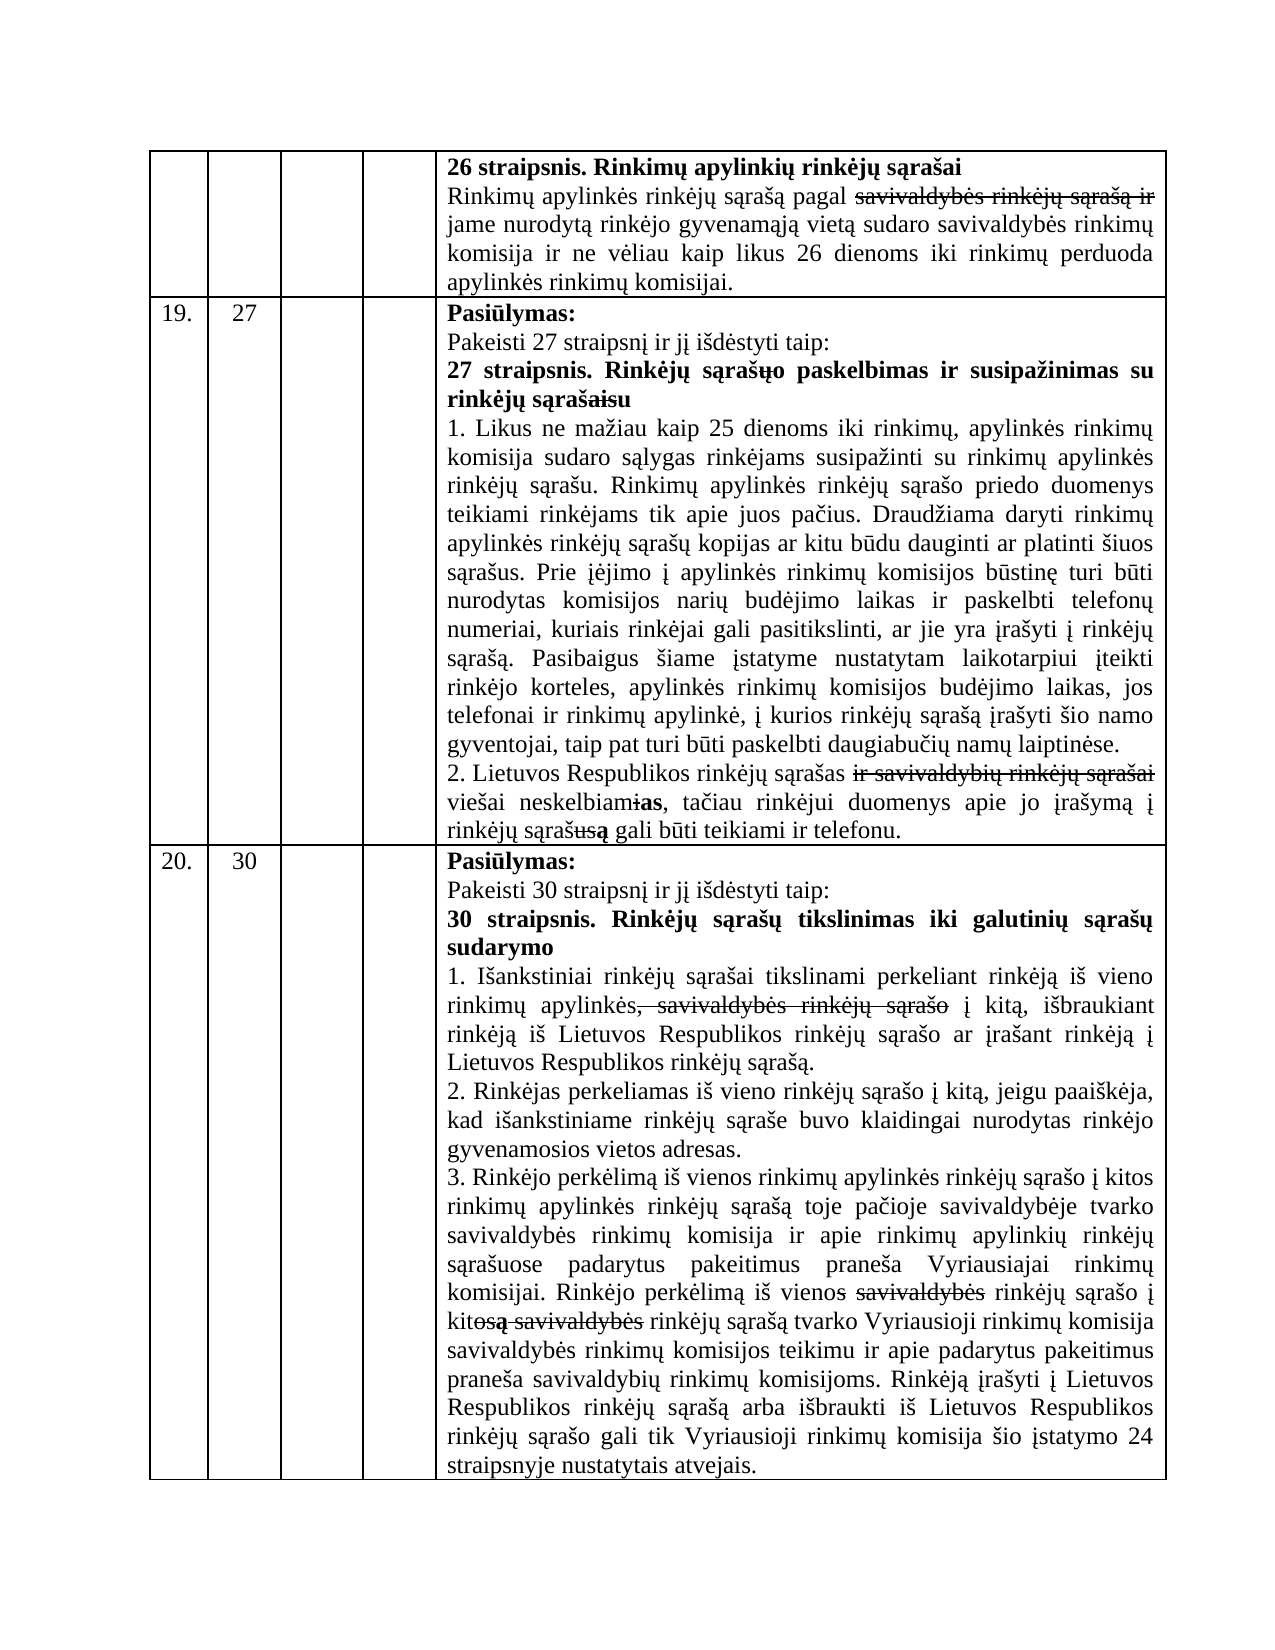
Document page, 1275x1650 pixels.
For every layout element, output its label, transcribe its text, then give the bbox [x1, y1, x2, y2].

table_cell [282, 846, 362, 1479]
table_cell Pasiūlymas: Pakeisti 27 straipsnį ir jį išdėstyti taip: 27 straipsnis. Rinkėjų sąrašųo paskelbimas ir susipažinimas su rinkėjų sąrašaisu 1. Likus ne mažiau kaip 25 dienoms iki rinkimų, apylinkės rinkimų komisija sudaro sąlygas rinkėjams susipažinti su rinkimų apylinkės rinkėjų sąrašu. Rinkimų apylinkės rinkėjų sąrašo priedo duomenys teikiami rinkėjams tik apie juos pačius. Draudžiama daryti rinkimų apylinkės rinkėjų sąrašų kopijas ar kitu būdu dauginti ar platinti šiuos sąrašus. Prie įėjimo į apylinkės rinkimų komisijos būstinę turi būti nurodytas komisijos narių budėjimo laikas ir paskelbti telefonų numeriai, kuriais rinkėjai gali pasitikslinti, ar jie yra įrašyti į rinkėjų sąrašą. Pasibaigus šiame įstatyme nustatytam laikotarpiui įteikti rinkėjo korteles, apylinkės rinkimų komisijos budėjimo laikas, jos telefonai ir rinkimų apylinkė, į kurios rinkėjų sąrašą įrašyti šio namo gyventojai, taip pat turi būti paskelbti daugiabučių namų laiptinėse. 2. Lietuvos Respublikos rinkėjų sąrašas ir savivaldybių rinkėjų sąrašai viešai neskelbiamias, tačiau rinkėjui duomenys apie jo įrašymą į rinkėjų sąrašusą gali būti teikiami ir telefonu. [437, 298, 1165, 844]
table_cell 20. [151, 846, 207, 1479]
table_cell 19. [151, 298, 207, 844]
table_cell [364, 152, 435, 296]
table_cell Pasiūlymas: Pakeisti 30 straipsnį ir jį išdėstyti taip: 30 straipsnis. Rinkėjų sąrašų tikslinimas iki galutinių sąrašų sudarymo 1. Išankstiniai rinkėjų sąrašai tikslinami perkeliant rinkėją iš vieno rinkimų apylinkės, savivaldybės rinkėjų sąrašo į kitą, išbraukiant rinkėją iš Lietuvos Respublikos rinkėjų sąrašo ar įrašant rinkėją į Lietuvos Respublikos rinkėjų sąrašą. 2. Rinkėjas perkeliamas iš vieno rinkėjų sąrašo į kitą, jeigu paaiškėja, kad išankstiniame rinkėjų sąraše buvo klaidingai nurodytas rinkėjo gyvenamosios vietos adresas. 3. Rinkėjo perkėlimą iš vienos rinkimų apylinkės rinkėjų sąrašo į kitos rinkimų apylinkės rinkėjų sąrašą toje pačioje savivaldybėje tvarko savivaldybės rinkimų komisija ir apie rinkimų apylinkių rinkėjų sąrašuose padarytus pakeitimus praneša Vyriausiajai rinkimų komisijai. Rinkėjo perkėlimą iš vienos savivaldybės rinkėjų sąrašo į kitosą savivaldybės rinkėjų sąrašą tvarko Vyriausioji rinkimų komisija savivaldybės rinkimų komisijos teikimu ir apie padarytus pakeitimus praneša savivaldybių rinkimų komisijoms. Rinkėją įrašyti į Lietuvos Respublikos rinkėjų sąrašą arba išbraukti iš Lietuvos Respublikos rinkėjų sąrašo gali tik Vyriausioji rinkimų komisija šio įstatymo 24 straipsnyje nustatytais atvejais. [437, 846, 1165, 1479]
table_cell 27 [209, 298, 280, 844]
table_cell [282, 152, 362, 296]
table_cell [364, 846, 435, 1479]
table_cell [282, 298, 362, 844]
table_cell [364, 298, 435, 844]
table_cell [151, 152, 207, 296]
table_cell [209, 152, 280, 296]
table_cell 30 [209, 846, 280, 1479]
table_cell 26 straipsnis. Rinkimų apylinkių rinkėjų sąrašai Rinkimų apylinkės rinkėjų sąrašą pagal savivaldybės rinkėjų sąrašą ir jame nurodytą rinkėjo gyvenamąją vietą sudaro savivaldybės rinkimų komisija ir ne vėliau kaip likus 26 dienoms iki rinkimų perduoda apylinkės rinkimų komisijai. [437, 152, 1165, 296]
